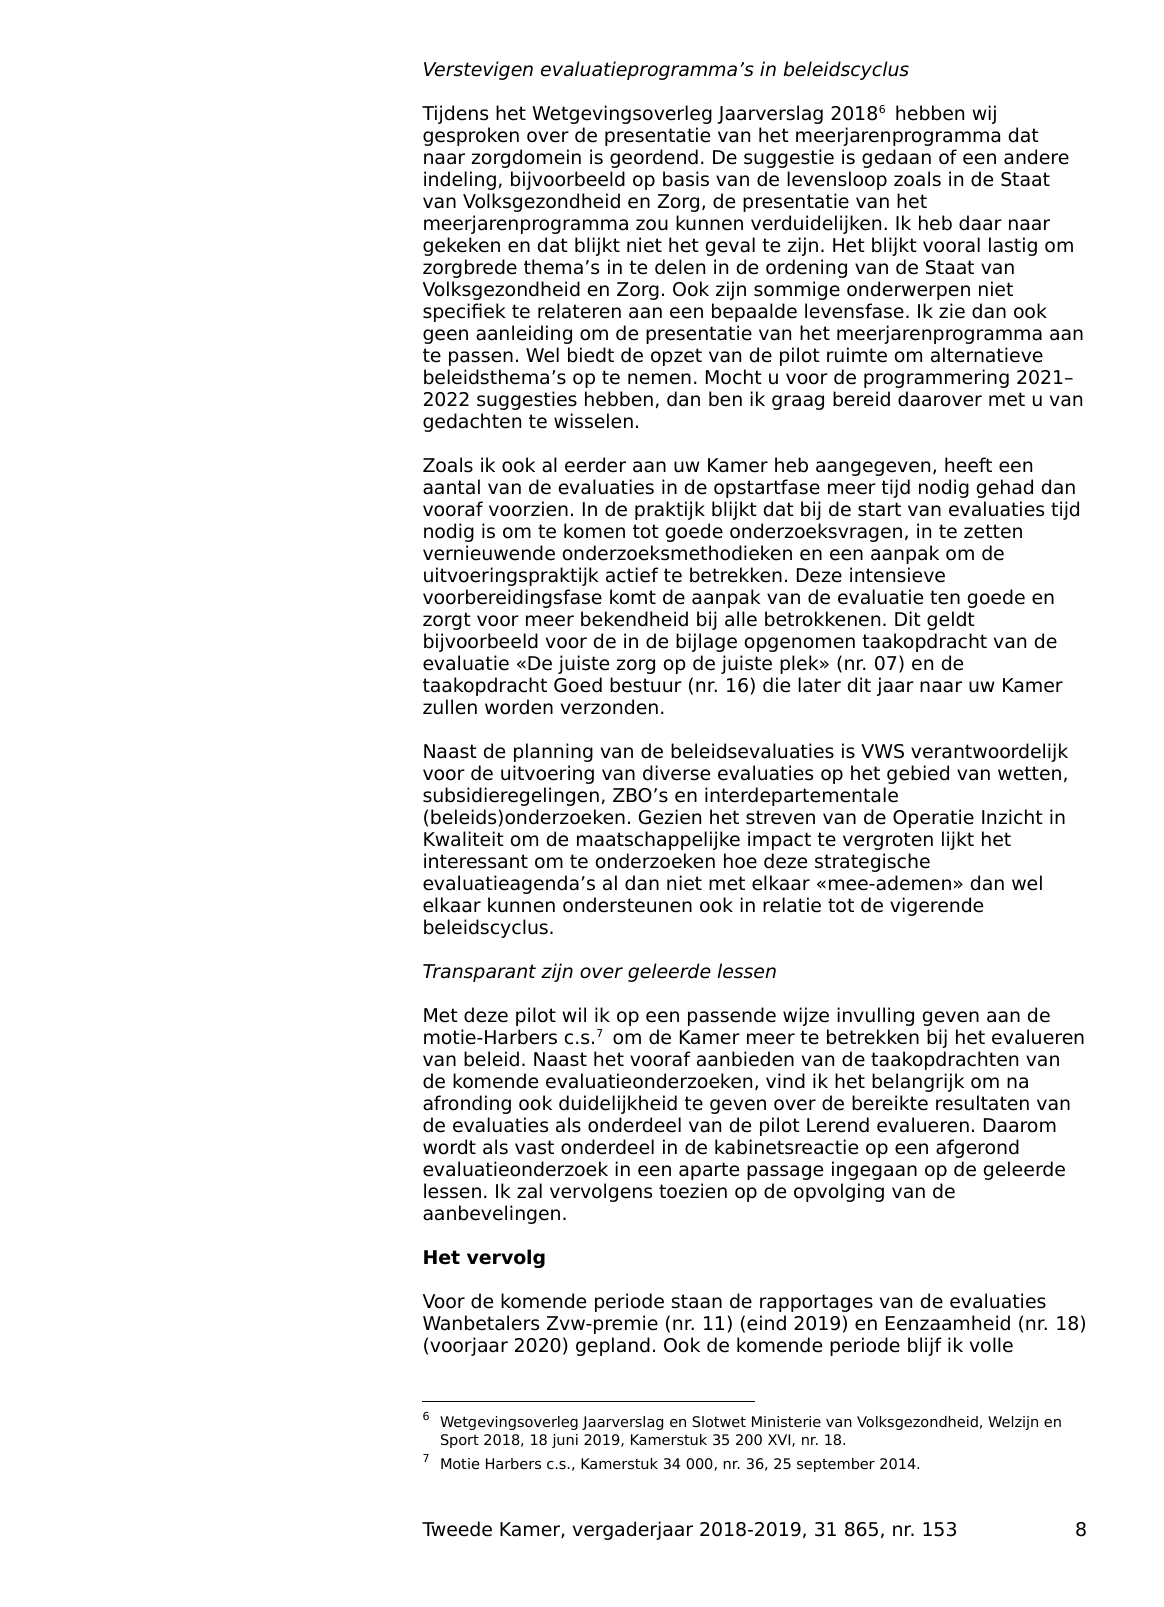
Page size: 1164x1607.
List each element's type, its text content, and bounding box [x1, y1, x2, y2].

subtitle Transparant zijn over geleerde lessen [422, 961, 1087, 983]
subtitle Het vervolg [422, 1247, 1087, 1269]
text Motie Harbers c.s., Kamerstuk 34 000, nr. 36, 25 september 2014. [422, 1452, 1087, 1474]
text Wetgevingsoverleg Jaarverslag en Slotwet Ministerie van Volksgezondheid, Welzijn en Sport 2018, 18 juni 2019, Kamerstuk 35 200 XVI, nr. 18. [422, 1410, 1087, 1449]
text Zoals ik ook al eerder aan uw Kamer heb aangegeven, heeft een aantal van de evaluaties in de opstartfase meer tijd nodig gehad dan vooraf voorzien. In de praktijk blijkt dat bij de start van evaluaties tijd nodig is om te komen tot goede onderzoeksvragen, in te zetten vernieuwende onderzoeksmethodieken en een aanpak om de uitvoeringspraktijk actief te betrekken. Deze intensieve voorbereidingsfase komt de aanpak van de evaluatie ten goede en zorgt voor meer bekendheid bij alle betrokkenen. Dit geldt bijvoorbeeld voor de in de bijlage opgenomen taakopdracht van de evaluatie «De juiste zorg op de juiste plek» (nr. 07) en de taakopdracht Goed bestuur (nr. 16) die later dit jaar naar uw Kamer zullen worden verzonden. [422, 455, 1087, 719]
subtitle Verstevigen evaluatieprogramma’s in beleidscyclus [422, 59, 1087, 81]
text Met deze pilot wil ik op een passende wijze invulling geven aan de motie-Harbers c.s. om de Kamer meer te betrekken bij het evalueren van beleid. Naast het vooraf aanbieden van de taakopdrachten van de komende evaluatieonderzoeken, vind ik het belangrijk om na afronding ook duidelijkheid te geven over de bereikte resultaten van de evaluaties als onderdeel van de pilot Lerend evalueren. Daarom wordt als vast onderdeel in de kabinetsreactie op een afgerond evaluatieonderzoek in een aparte passage ingegaan op de geleerde lessen. Ik zal vervolgens toezien op de opvolging van de aanbevelingen. [422, 1005, 1087, 1225]
text Voor de komende periode staan de rapportages van de evaluaties Wanbetalers Zvw-premie (nr. 11) (eind 2019) en Eenzaamheid (nr. 18) (voorjaar 2020) gepland. Ook de komende periode blijf ik volle [422, 1291, 1087, 1357]
text Tijdens het Wetgevingsoverleg Jaarverslag 2018 hebben wij gesproken over de presentatie van het meerjarenprogramma dat naar zorgdomein is geordend. De suggestie is gedaan of een andere indeling, bijvoorbeeld op basis van de levensloop zoals in de Staat van Volksgezondheid en Zorg, de presentatie van het meerjarenprogramma zou kunnen verduidelijken. Ik heb daar naar gekeken en dat blijkt niet het geval te zijn. Het blijkt vooral lastig om zorgbrede thema’s in te delen in de ordening van de Staat van Volksgezondheid en Zorg. Ook zijn sommige onderwerpen niet specifiek te relateren aan een bepaalde levensfase. Ik zie dan ook geen aanleiding om de presentatie van het meerjarenprogramma aan te passen. Wel biedt de opzet van de pilot ruimte om alternatieve beleidsthema’s op te nemen. Mocht u voor de programmering 2021–2022 suggesties hebben, dan ben ik graag bereid daarover met u van gedachten te wisselen. [422, 103, 1087, 433]
text Naast de planning van de beleidsevaluaties is VWS verantwoordelijk voor de uitvoering van diverse evaluaties op het gebied van wetten, subsidieregelingen, ZBO’s en interdepartementale (beleids)onderzoeken. Gezien het streven van de Operatie Inzicht in Kwaliteit om de maatschappelijke impact te vergroten lijkt het interessant om te onderzoeken hoe deze strategische evaluatieagenda’s al dan niet met elkaar «mee-ademen» dan wel elkaar kunnen ondersteunen ook in relatie tot de vigerende beleidscyclus. [422, 741, 1087, 939]
